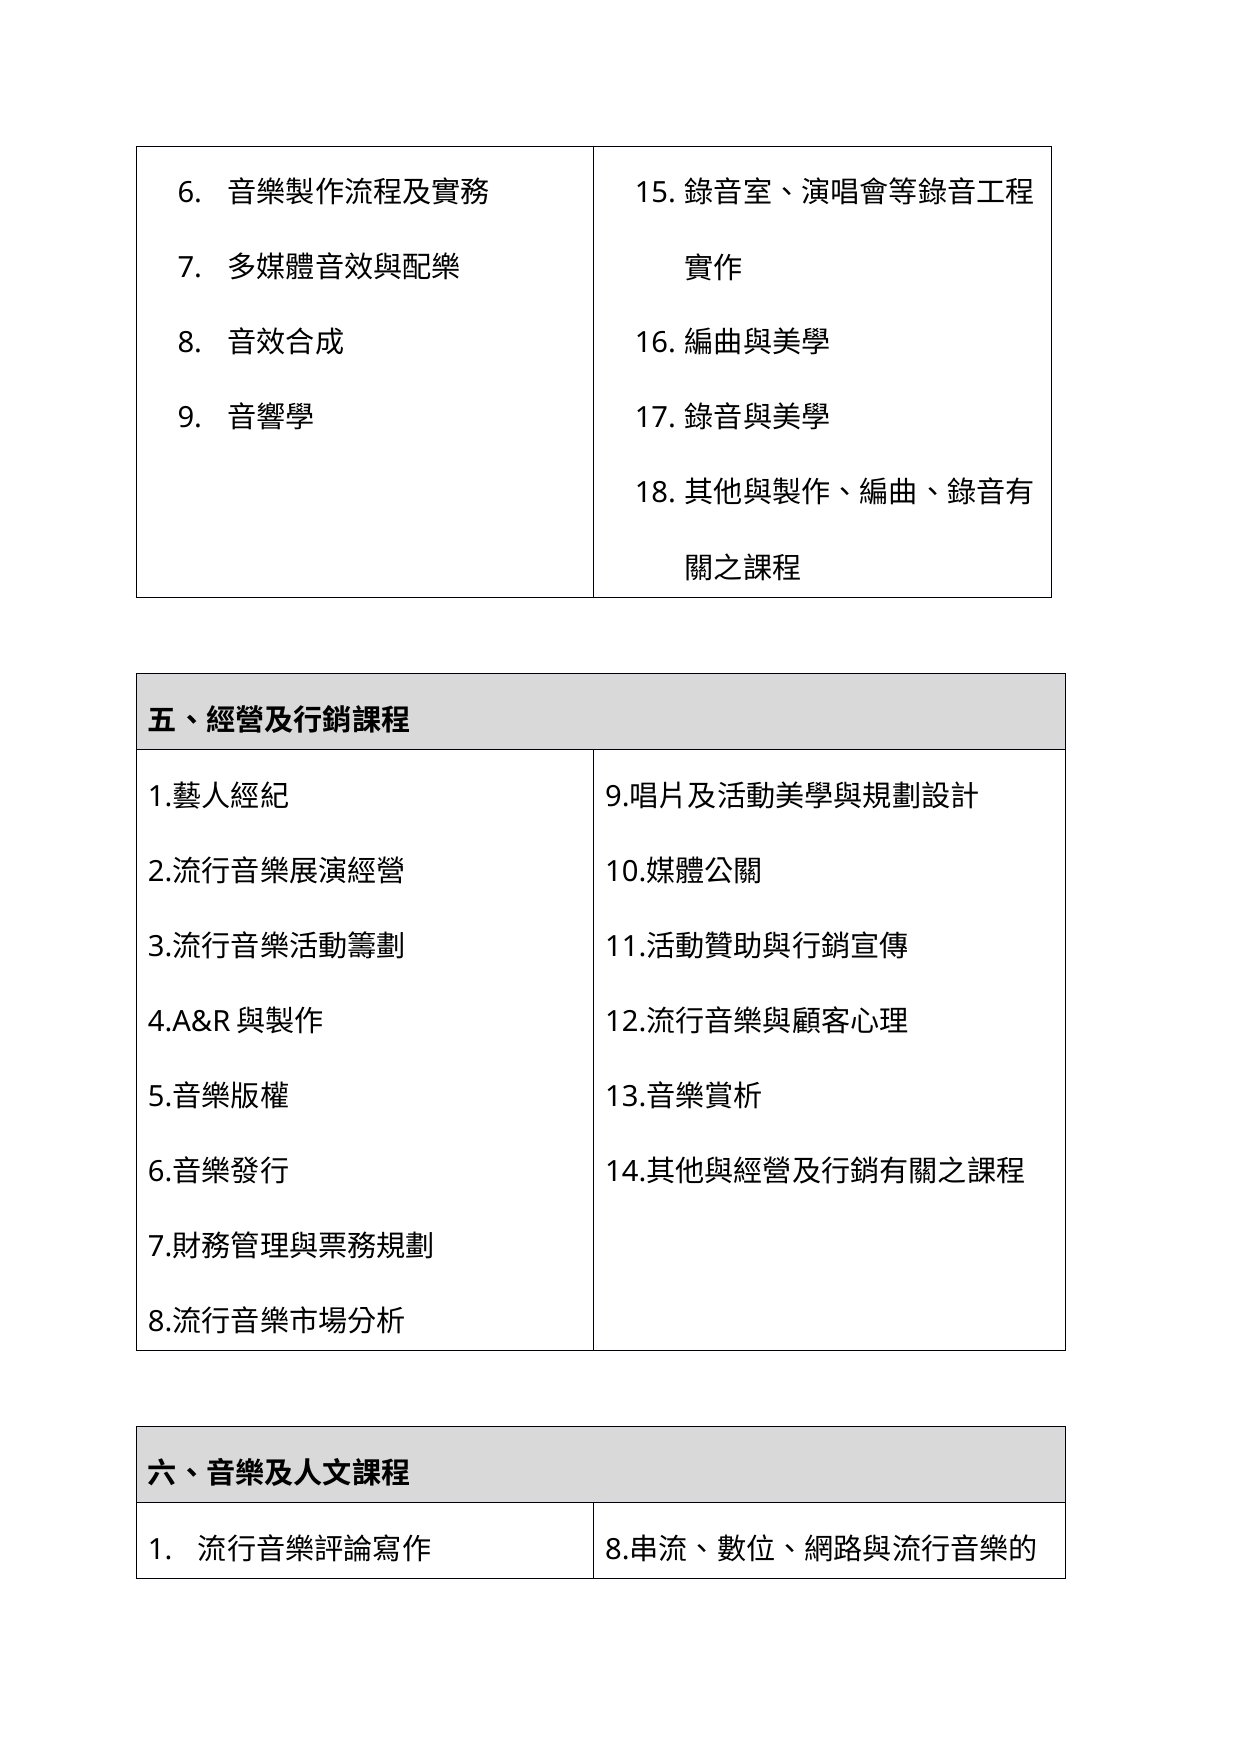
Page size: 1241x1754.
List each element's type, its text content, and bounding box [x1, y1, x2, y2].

table_cell 影視配樂製作基礎 廣告與網路配樂 音樂取樣與重新建構 製作人之概念與實務 錄音師與製作人 錄音室、演唱會等錄音工程實作 編曲與美學 錄音與美學 其他與製作、編曲、錄音有關之課程 [594, 147, 1051, 597]
table_cell 1. 流行音樂評論寫作 [137, 1503, 593, 1578]
table_header 五、經營及行銷課程 [137, 674, 1065, 749]
table_cell 9.唱片及活動美學與規劃設計 10.媒體公關 11.活動贊助與行銷宣傳 12.流行音樂與顧客心理 13.音樂賞析 14.其他與經營及行銷有關之課程 [594, 750, 1065, 1350]
table_cell 1.藝人經紀 2.流行音樂展演經營 3.流行音樂活動籌劃 4.A&R與製作 5.音樂版權 6.音樂發行 7.財務管理與票務規劃 8.流行音樂市場分析 [137, 750, 593, 1350]
table_cell 8.串流、數位、網路與流行音樂的 [594, 1503, 1065, 1578]
table_header 六、音樂及人文課程 [137, 1427, 1065, 1502]
table_cell 專業錄音與工程 編曲寫作與實務 編曲類型研究 類型編曲之創作及製作基礎 混音與後製 音樂製作流程及實務 多媒體音效與配樂 音效合成 音響學 [137, 147, 593, 597]
